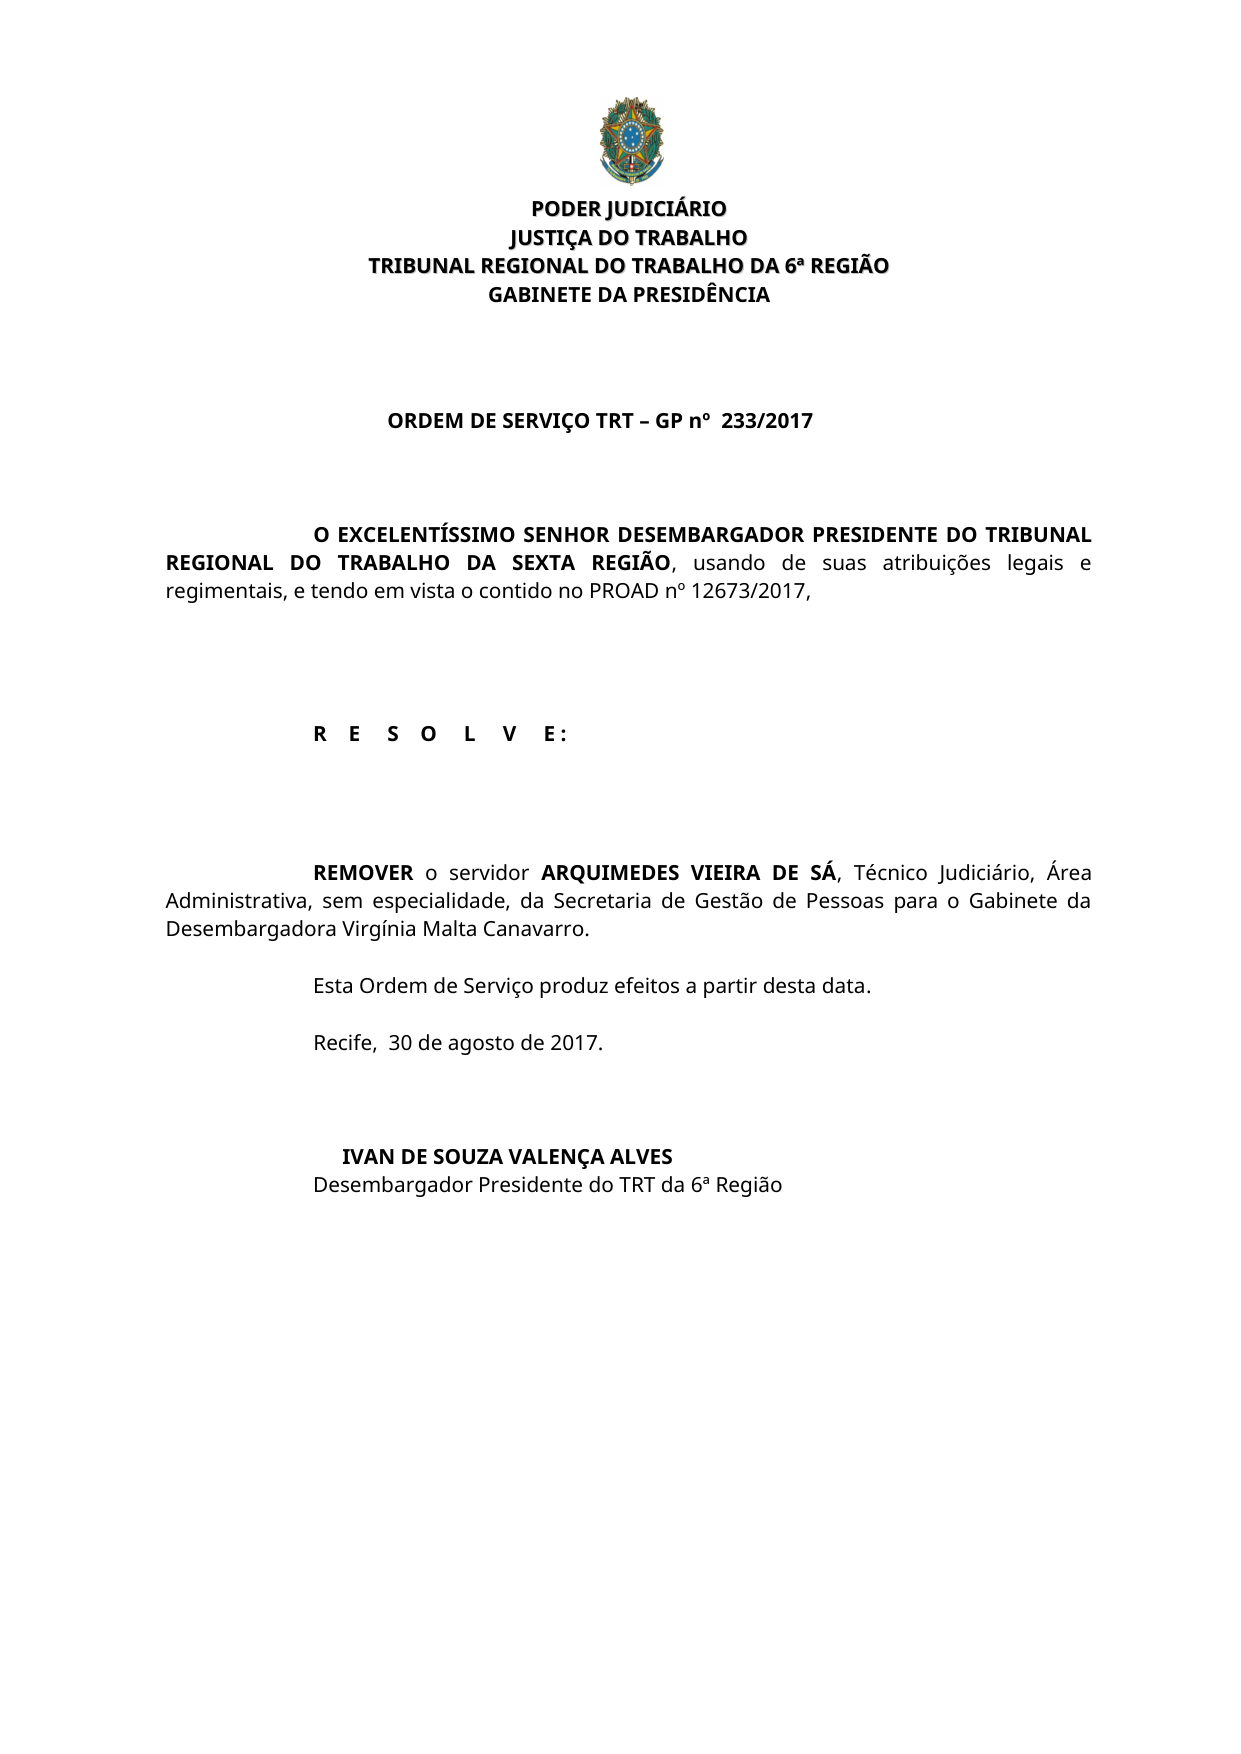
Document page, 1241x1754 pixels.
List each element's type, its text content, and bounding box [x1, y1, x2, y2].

text JUSTIÇA DO TRABALHO [165, 223, 1092, 251]
text Desembargador Presidente do TRT da 6ª Região [239, 1170, 1093, 1199]
subtitle ORDEM DE SERVIÇO TRT – GP nº 233/2017 [165, 406, 1092, 434]
text REMOVER o servidor ARQUIMEDES VIEIRA DE SÁ, Técnico Judiciário, Área Administrativa, sem especialidade, da Secretaria de Gestão de Pessoas para o Gabinete da Desembargadora Virgínia Malta Canavarro. [165, 858, 1092, 943]
text R E S O L V E : [165, 719, 1092, 747]
text Esta Ordem de Serviço produz efeitos a partir desta data. [165, 971, 1090, 1000]
picture [599, 97, 664, 186]
text IVAN DE SOUZA VALENÇA ALVES [165, 1142, 1093, 1170]
text PODER JUDICIÁRIO [165, 194, 1092, 223]
text GABINETE DA PRESIDÊNCIA [165, 280, 1092, 308]
text O EXCELENTÍSSIMO SENHOR DESEMBARGADOR PRESIDENTE DO TRIBUNAL REGIONAL DO TRABALHO DA SEXTA REGIÃO, usando de suas atribuições legais e regimentais, e tendo em vista o contido no PROAD nº 12673/2017, [165, 520, 1092, 605]
text Recife, 30 de agosto de 2017. [165, 1028, 1090, 1057]
text TRIBUNAL REGIONAL DO TRABALHO DA 6ª REGIÃO [165, 251, 1092, 280]
